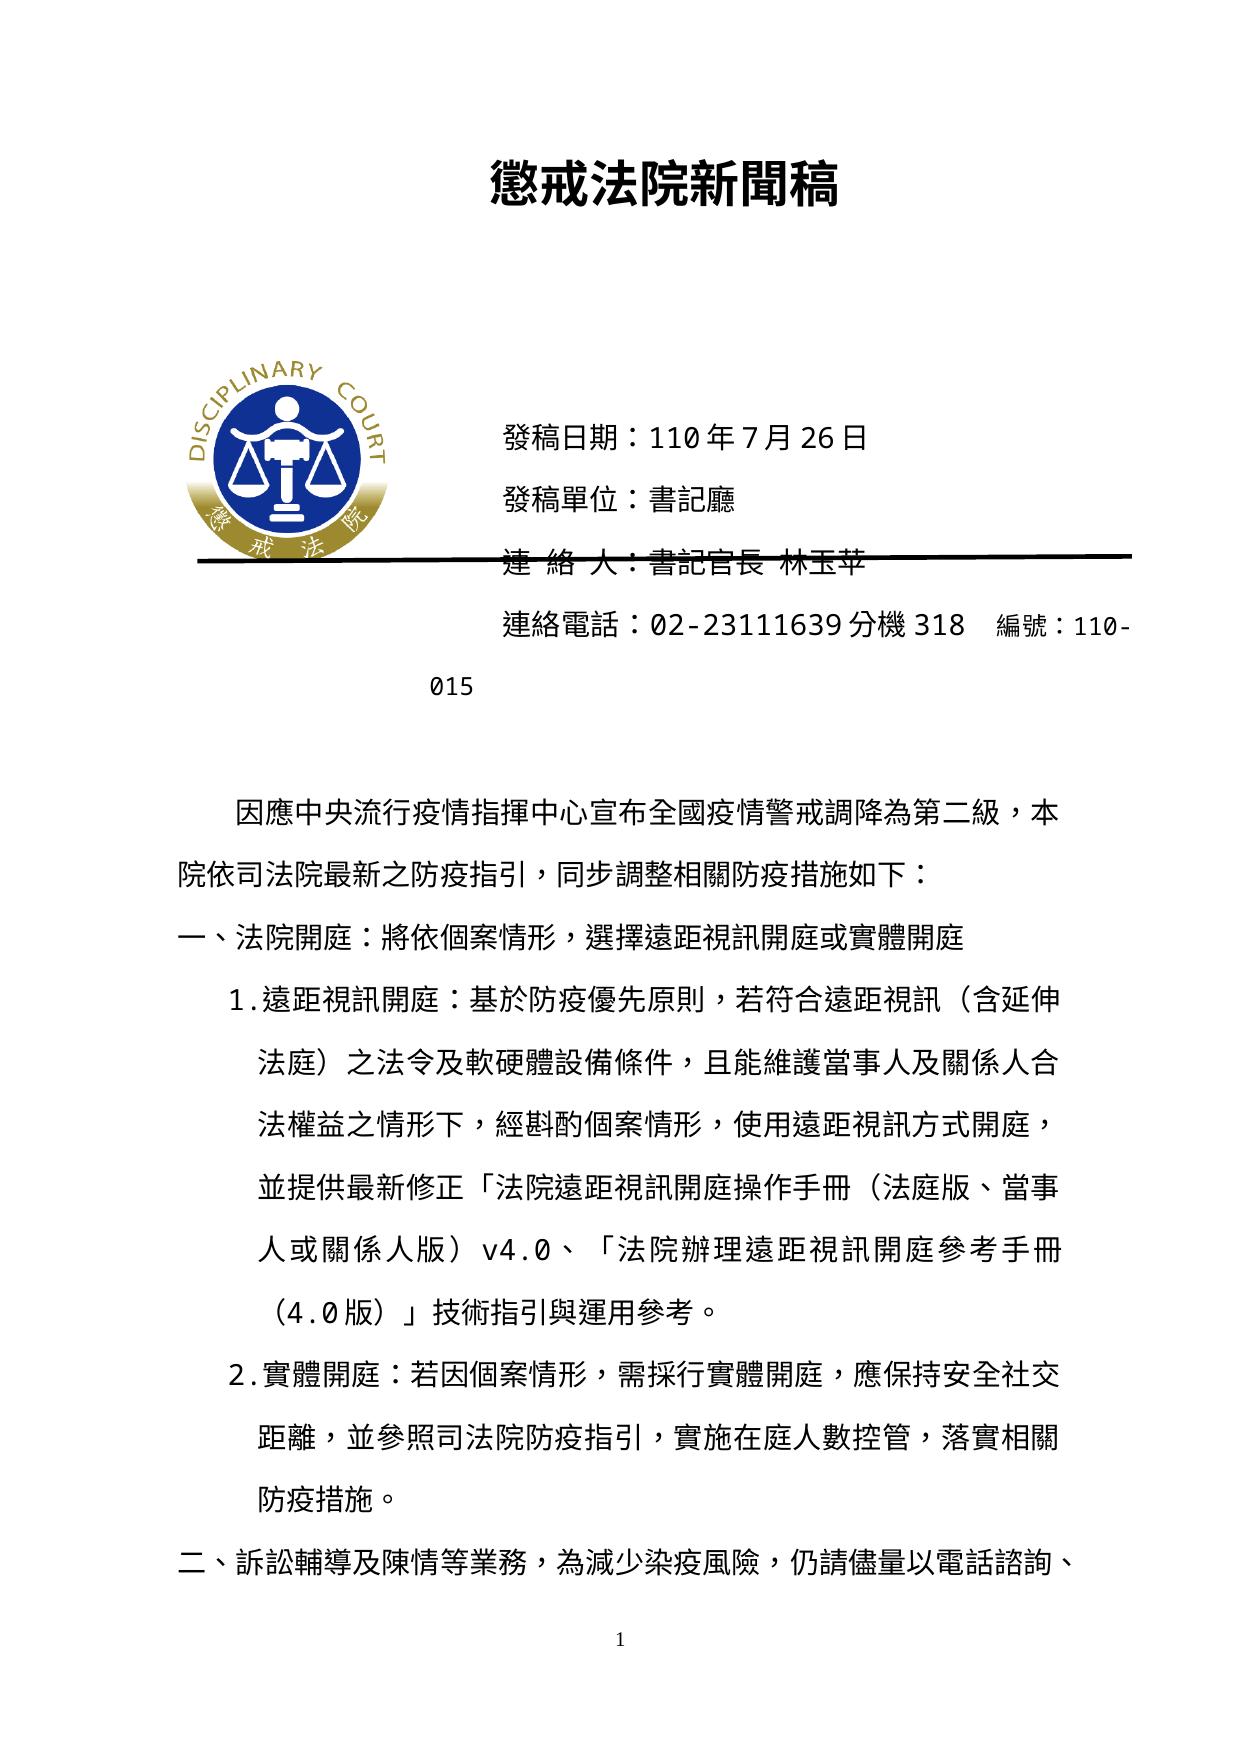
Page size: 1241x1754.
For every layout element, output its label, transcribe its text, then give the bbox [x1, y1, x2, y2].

text 二、訴訟輔導及陳情等業務，為減少染疫風險，仍請儘量以電話諮詢、郵寄及電子郵件等方式，以避免直接接觸： [177, 1519, 1063, 1581]
text 因應中央流行疫情指揮中心宣布全國疫情警戒調降為第二級，本院依司法院最新之防疫指引，同步調整相關防疫措施如下： [177, 769, 1063, 894]
text 1.遠距視訊開庭：基於防疫優先原則，若符合遠距視訊（含延伸法庭）之法令及軟硬體設備條件，且能維護當事人及關係人合法權益之情形下，經斟酌個案情形，使用遠距視訊方式開庭，並提供最新修正「法院遠距視訊開庭操作手冊（法庭版、當事人或關係人版）v4.0、「法院辦理遠距視訊開庭參考手冊（4.0版）」技術指引與運用參考。 [227, 956, 1063, 1331]
table_header 懲戒法院新聞稿 發稿日期：110年7月26日 發稿單位：書記廳 連 絡 人：書記官長 林玉苹 連絡電話：02-23111639分機318 編號：110-015 [426, 108, 1136, 769]
text 一、法院開庭：將依個案情形，選擇遠距視訊開庭或實體開庭 [177, 894, 1063, 956]
table_header [177, 108, 426, 769]
text 2.實體開庭：若因個案情形，需採行實體開庭，應保持安全社交距離，並參照司法院防疫指引，實施在庭人數控管，落實相關防疫措施。 [227, 1331, 1063, 1519]
